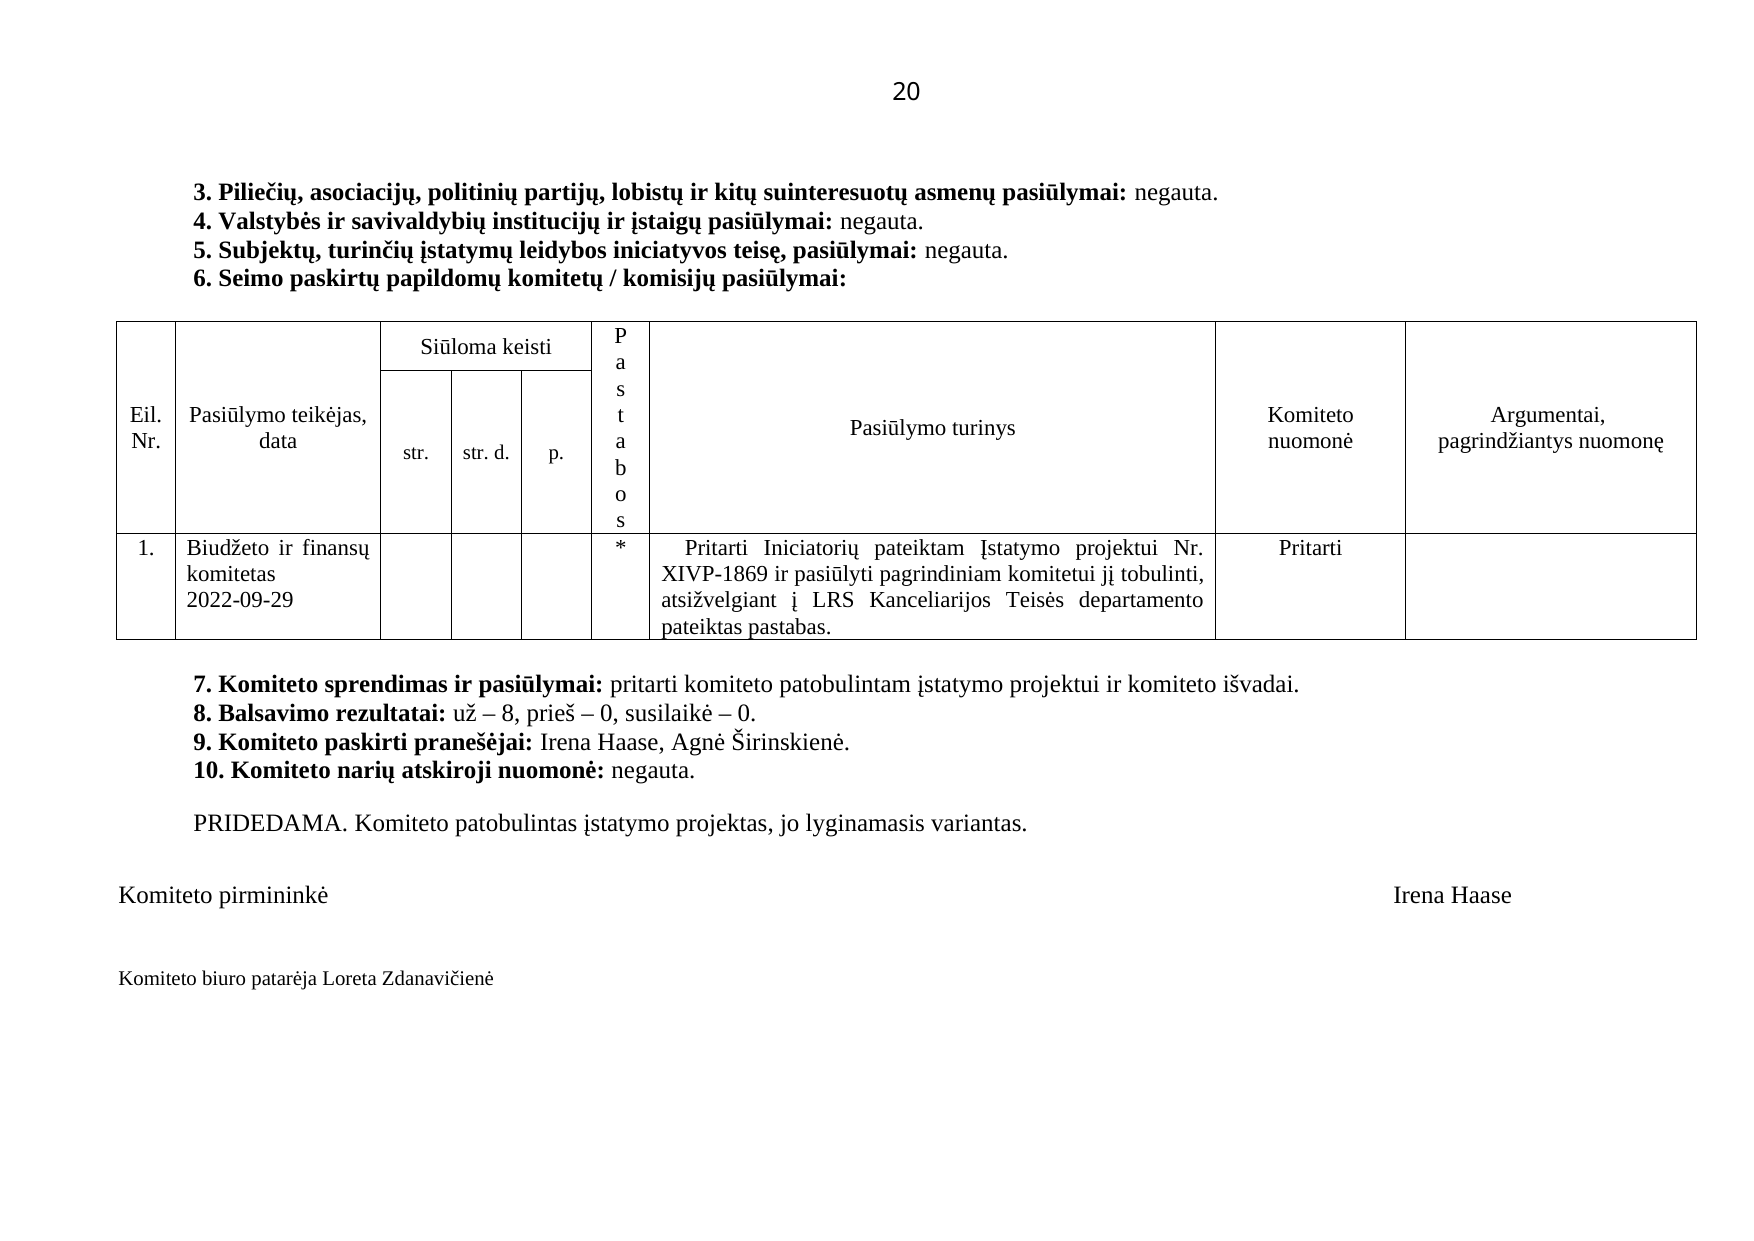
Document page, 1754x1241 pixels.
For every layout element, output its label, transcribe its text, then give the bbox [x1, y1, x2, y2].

subtitle 4. Valstybės ir savivaldybių institucijų ir įstaigų pasiūlymai: negauta. [118, 206, 1695, 235]
table_cell [452, 534, 521, 639]
text 9. Komiteto paskirti pranešėjai: Irena Haase, Agnė Širinskienė. [118, 727, 1695, 755]
table_cell * [592, 534, 649, 639]
table_header Eil. Nr. [117, 322, 175, 533]
table_header Siūloma keisti [381, 322, 591, 370]
subtitle 10. Komiteto narių atskiroji nuomonė: negauta. [118, 755, 1695, 784]
table_cell [381, 534, 451, 639]
table_cell [522, 534, 591, 639]
table_cell 1. [117, 534, 175, 639]
text Komiteto biuro patarėja Loreta Zdanavičienė [118, 966, 1695, 990]
table_cell [1406, 534, 1696, 639]
table_cell Pritarti [1216, 534, 1405, 639]
text 8. Balsavimo rezultatai: už – 8, prieš – 0, susilaikė – 0. [118, 698, 1695, 727]
subtitle 6. Seimo paskirtų papildomų komitetų / komisijų pasiūlymai: [118, 263, 1695, 292]
table_cell Pritarti Iniciatorių pateiktam Įstatymo projektui Nr. XIVP-1869 ir pasiūlyti pagrindiniam komitetui jį tobulinti, atsižvelgiant į LRS Kanceliarijos Teisės departamento pateiktas pastabas. [650, 534, 1215, 639]
text PRIDEDAMA. Komiteto patobulintas įstatymo projektas, jo lyginamasis variantas. [118, 808, 1695, 837]
table_header Komiteto nuomonė [1216, 322, 1405, 533]
table_header Pasiūlymo teikėjas, data [176, 322, 380, 533]
table_header Pasiūlymo turinys [650, 322, 1215, 533]
table_cell str. [381, 371, 451, 533]
subtitle 3. Piliečių, asociacijų, politinių partijų, lobistų ir kitų suinteresuotų asmenų pasiūlymai: negauta. [118, 177, 1695, 206]
table_cell str. d. [452, 371, 521, 533]
table_header Argumentai, pagrindžiantys nuomonę [1406, 322, 1696, 533]
table_cell Biudžeto ir finansų komitetas 2022-09-29 [176, 534, 380, 639]
table_header Pastabos [592, 322, 649, 533]
text 7. Komiteto sprendimas ir pasiūlymai: pritarti komiteto patobulintam įstatymo projektui ir komiteto išvadai. [118, 669, 1695, 698]
text Komiteto pirmininkė (Parašas) Irena Haase [118, 880, 1695, 909]
subtitle 5. Subjektų, turinčių įstatymų leidybos iniciatyvos teisę, pasiūlymai: negauta. [118, 235, 1695, 263]
table_cell p. [522, 371, 591, 533]
